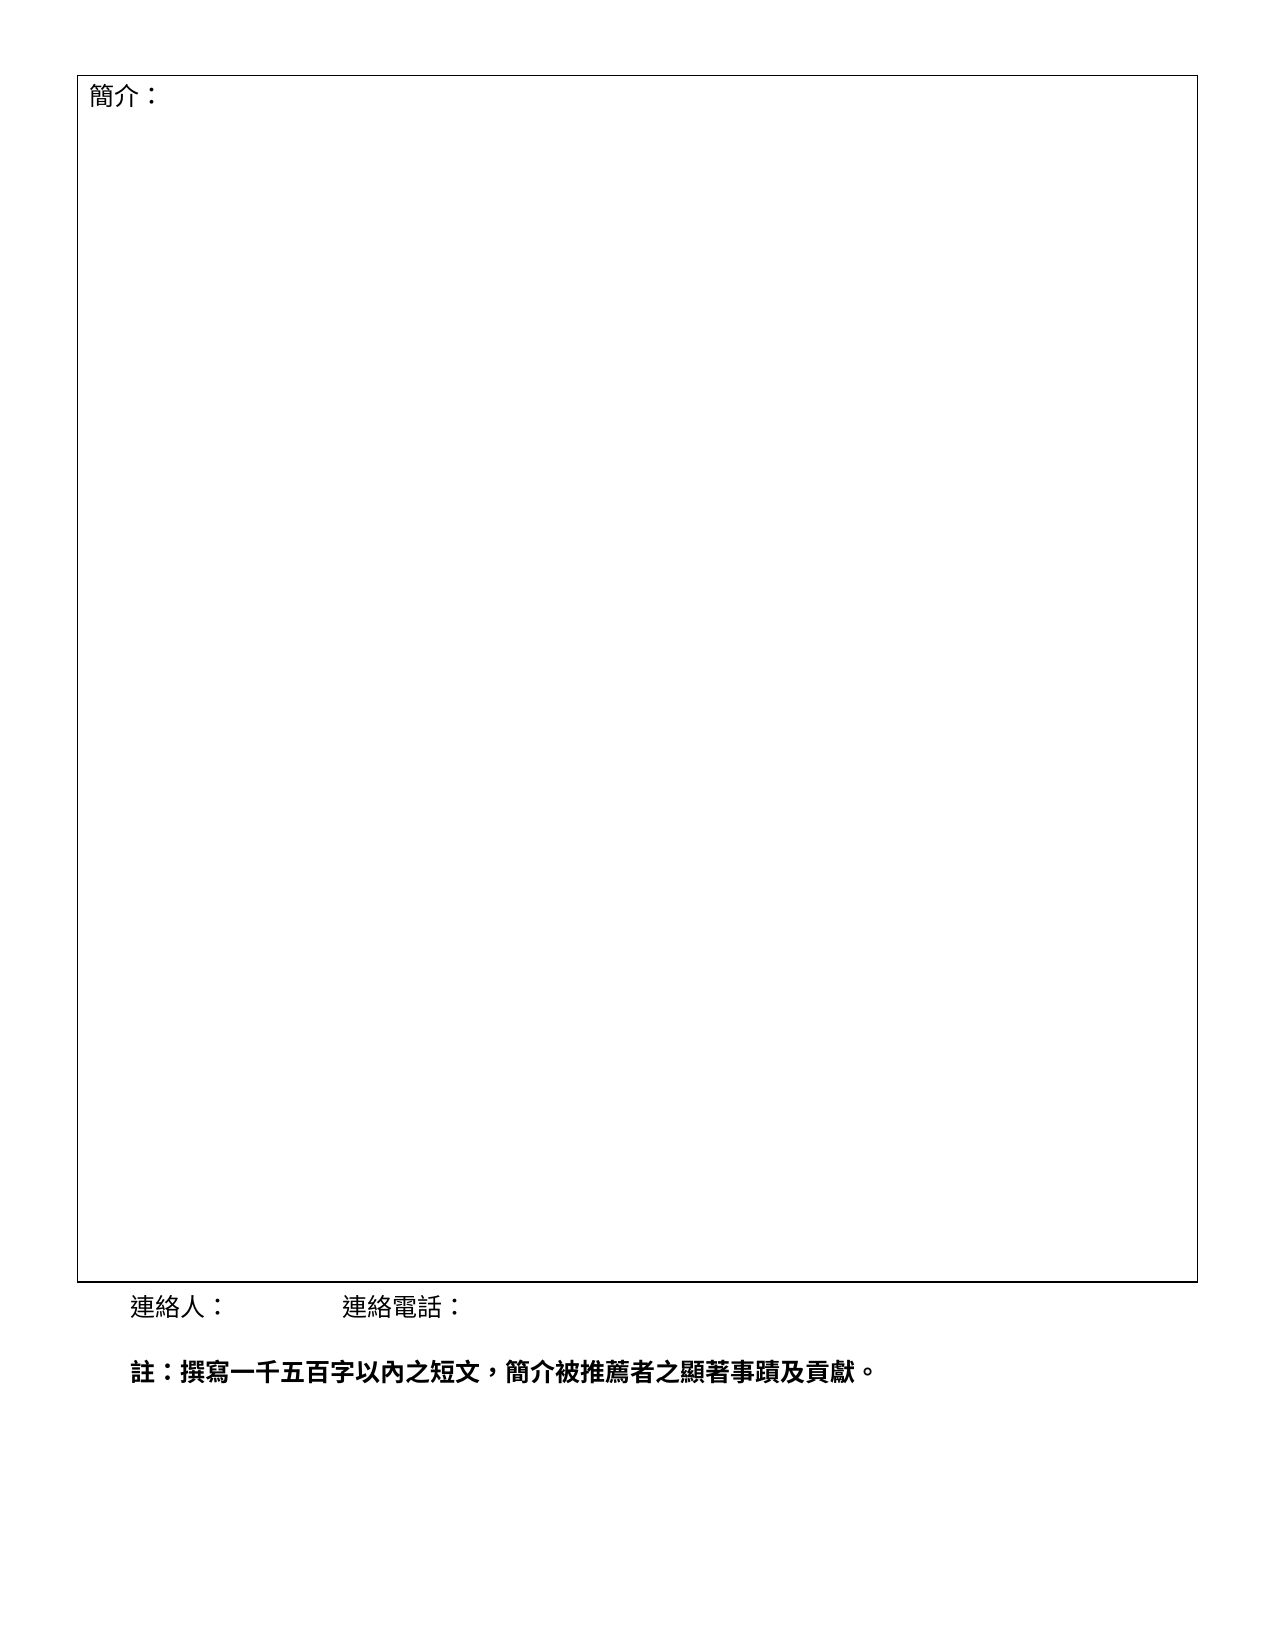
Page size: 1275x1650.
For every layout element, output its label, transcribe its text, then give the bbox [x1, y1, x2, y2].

table_cell 簡介： [78, 76, 1197, 1281]
text 註：撰寫一千五百字以內之短文，簡介被推薦者之顯著事蹟及貢獻。 [130, 1353, 1145, 1389]
text 連絡人： 連絡電話： [130, 1283, 1145, 1324]
